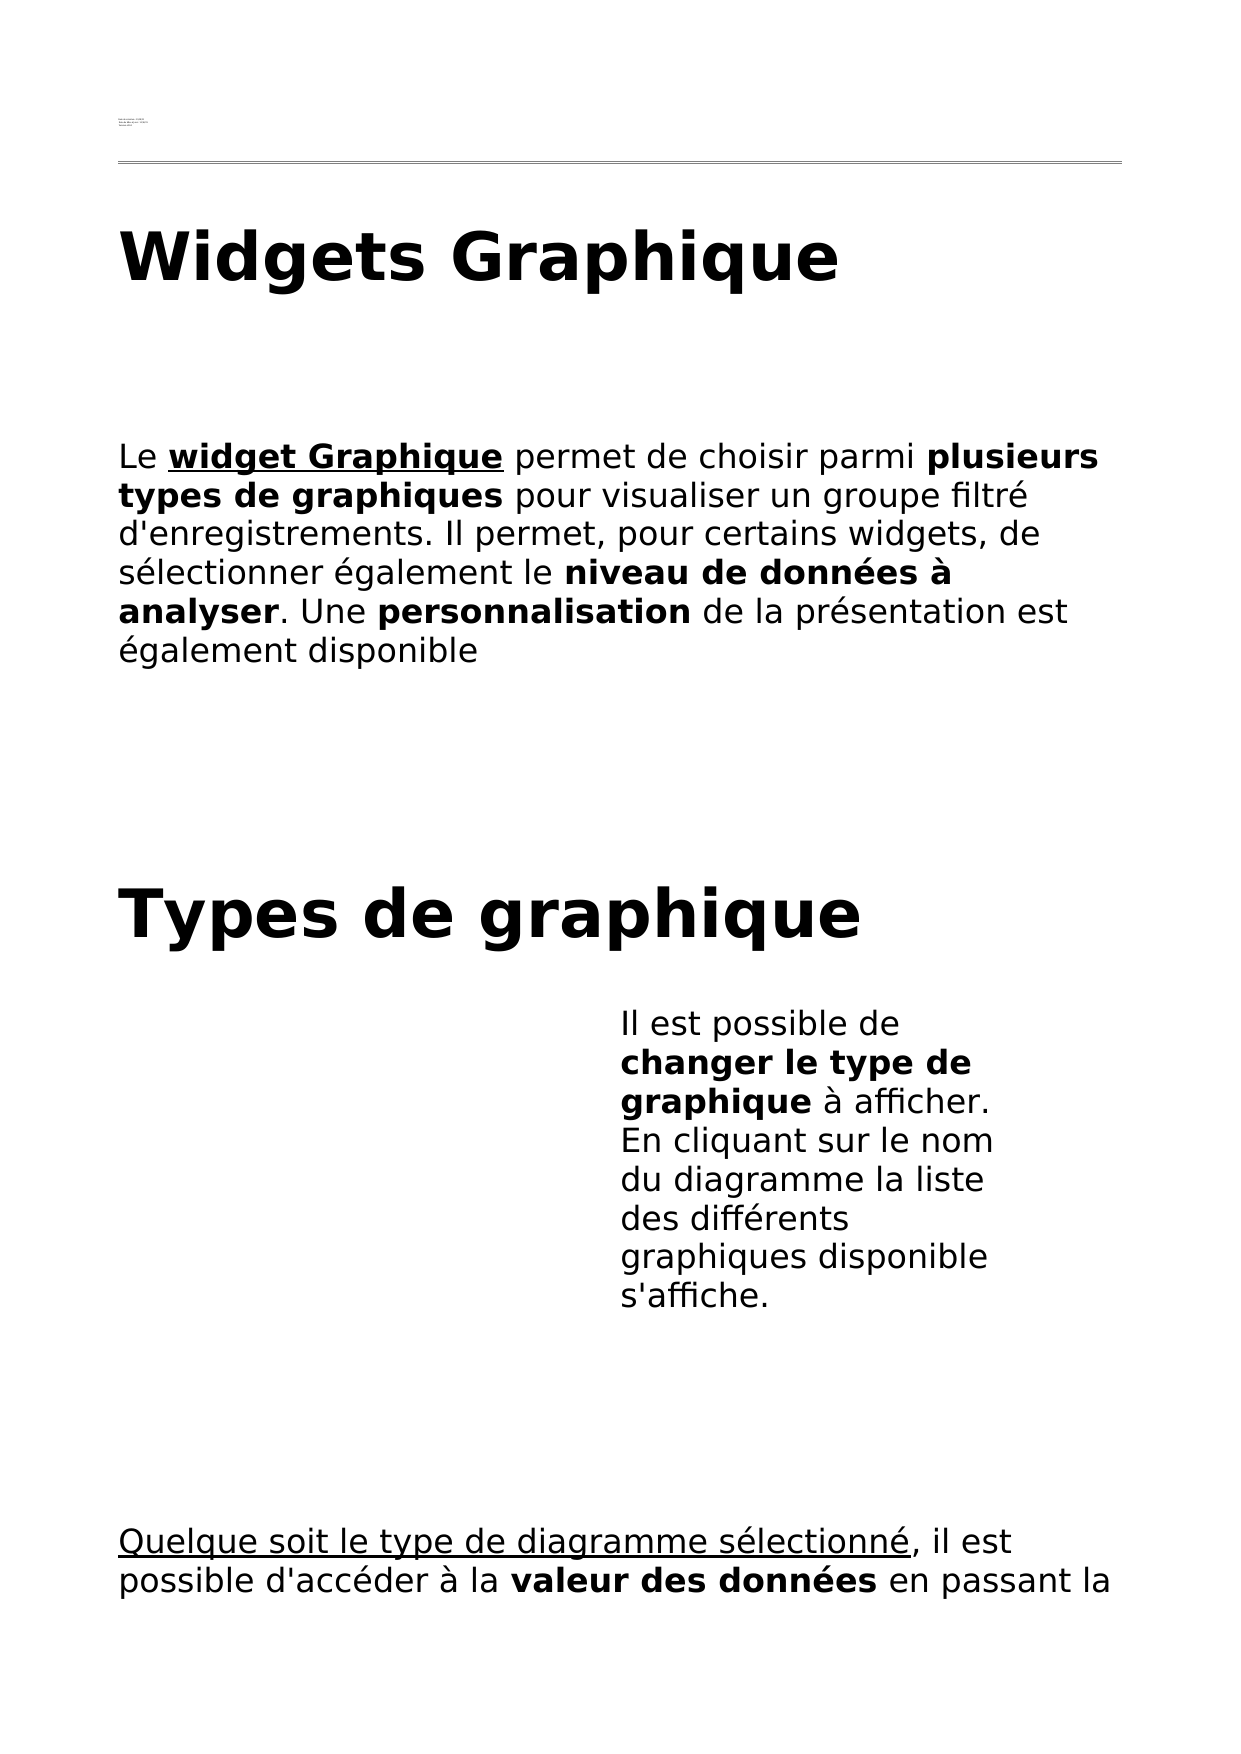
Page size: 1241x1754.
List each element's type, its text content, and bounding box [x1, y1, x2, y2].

table_header [138, 966, 620, 1354]
text Date de création : 15/10/21 Date de Mise à Jour : 15/10/21 Version v20.1 [118, 118, 1122, 129]
text Quelque soit le type de diagramme sélectionné, il est possible d'accéder à la valeur des données en passant la [118, 1522, 1122, 1600]
subtitle Types de graphique [118, 876, 1122, 953]
table_header Il est possible de changer le type de graphique à afficher. En cliquant sur le nom du diagramme la liste des différents graphiques disponible s'affiche. [620, 966, 1102, 1354]
subtitle Widgets Graphique [118, 218, 1122, 296]
text Le widget Graphique permet de choisir parmi plusieurs types de graphiques pour visualiser un groupe filtré d'enregistrements. Il permet, pour certains widgets, de sélectionner également le niveau de données à analyser. Une personnalisation de la présentation est également disponible [118, 437, 1122, 709]
